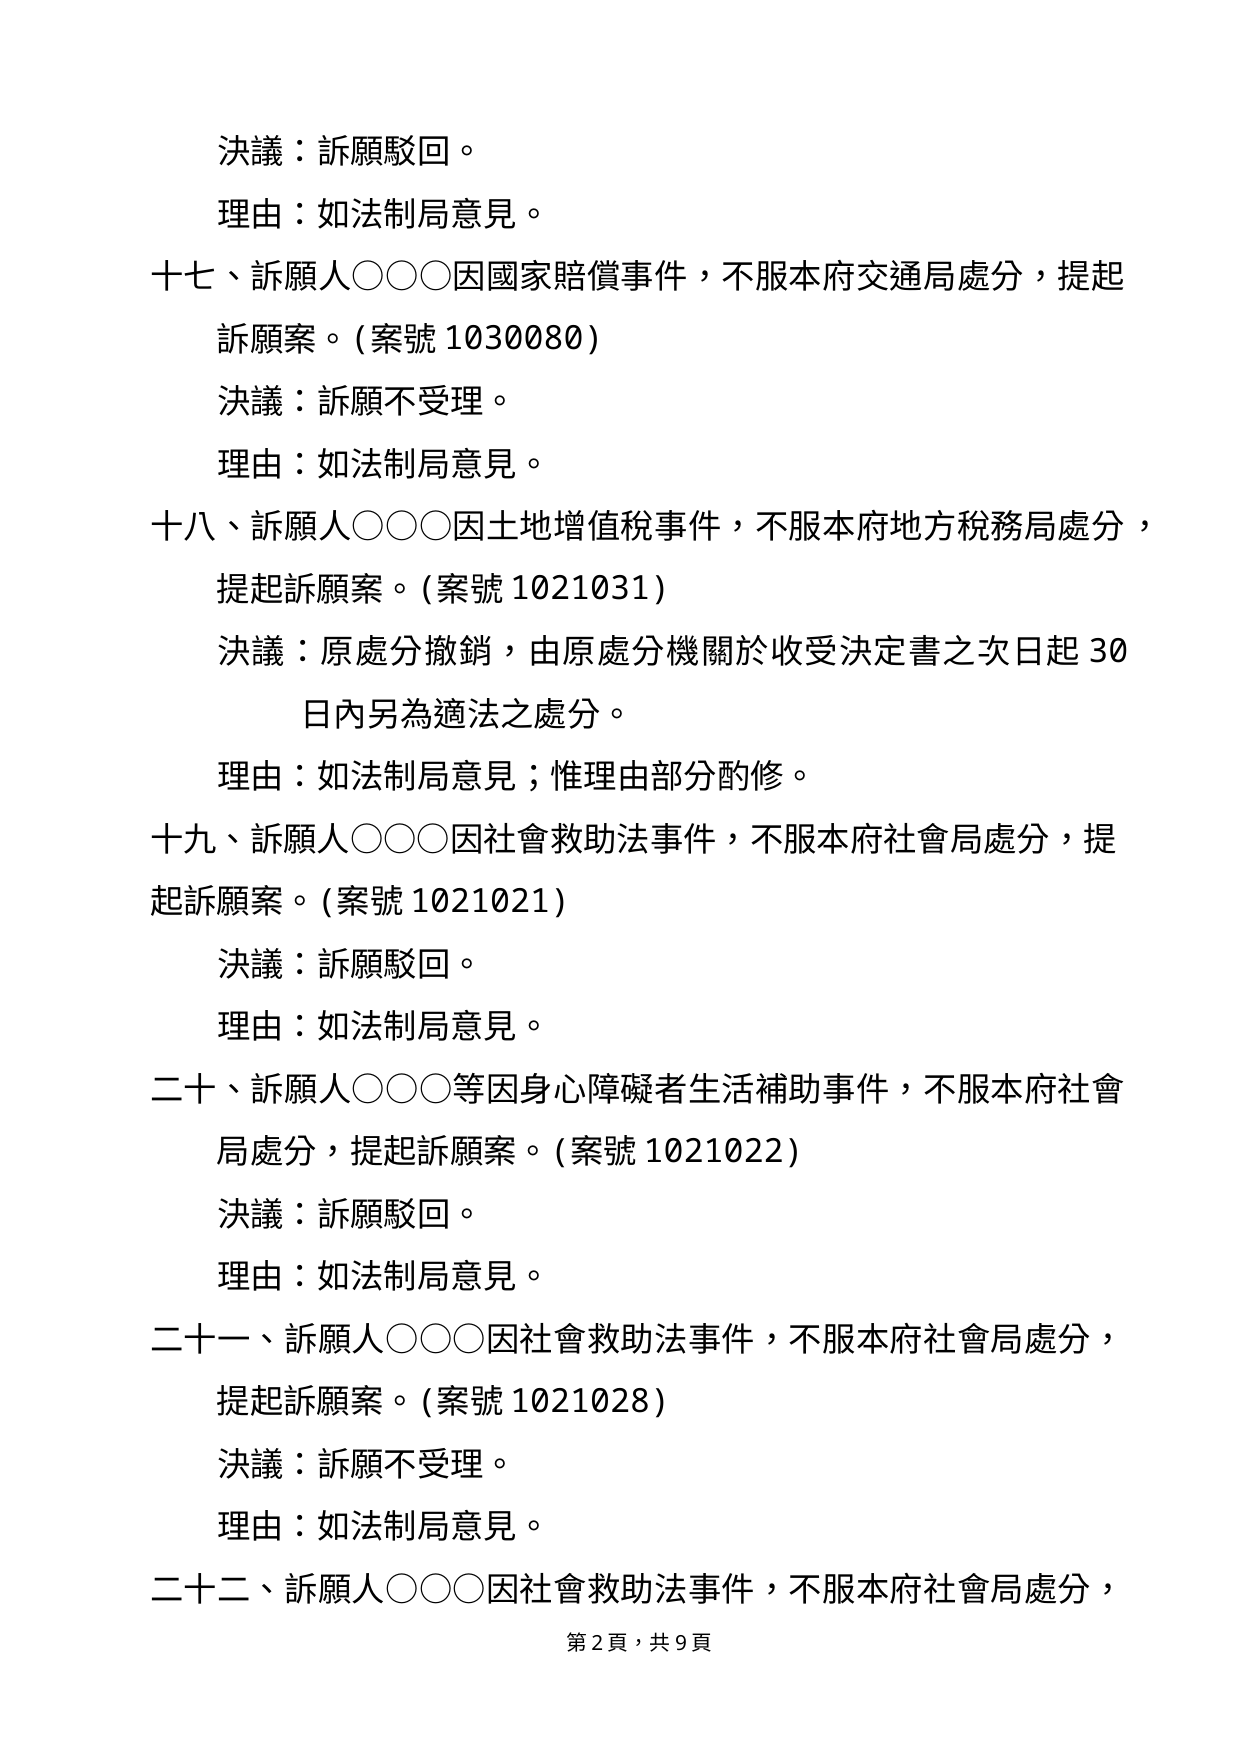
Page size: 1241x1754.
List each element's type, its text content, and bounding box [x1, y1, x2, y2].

text 決議：訴願不受理。 [217, 1420, 1128, 1483]
text 十九、訴願人○○○因社會救助法事件，不服本府社會局處分，提 [150, 795, 1128, 858]
text 十八、訴願人○○○因土地增值稅事件，不服本府地方稅務局處分，提起訴願案。(案號1021031) [150, 483, 1128, 608]
text 理由：如法制局意見。 [217, 983, 1128, 1045]
text 理由：如法制局意見。 [217, 1233, 1128, 1295]
text 十七、訴願人○○○因國家賠償事件，不服本府交通局處分，提起訴願案。(案號1030080) [150, 233, 1128, 358]
text 決議：訴願不受理。 [217, 358, 1128, 420]
text 理由：如法制局意見；惟理由部分酌修。 [217, 733, 1128, 795]
text 決議：訴願駁回。 [217, 920, 1128, 983]
text 決議：訴願駁回。 [217, 108, 1128, 170]
text 理由：如法制局意見。 [217, 170, 1128, 233]
text 起訴願案。(案號1021021) [150, 858, 1128, 920]
text 決議：原處分撤銷，由原處分機關於收受決定書之次日起30日內另為適法之處分。 [217, 608, 1128, 733]
text 二十、訴願人○○○等因身心障礙者生活補助事件，不服本府社會局處分，提起訴願案。(案號1021022) [150, 1045, 1128, 1170]
text 二十二、訴願人○○○因社會救助法事件，不服本府社會局處分， [150, 1545, 1128, 1608]
text 二十一、訴願人○○○因社會救助法事件，不服本府社會局處分，提起訴願案。(案號1021028) [150, 1295, 1128, 1420]
text 決議：訴願駁回。 [217, 1170, 1128, 1233]
text 理由：如法制局意見。 [217, 1483, 1128, 1545]
text 理由：如法制局意見。 [217, 420, 1128, 483]
